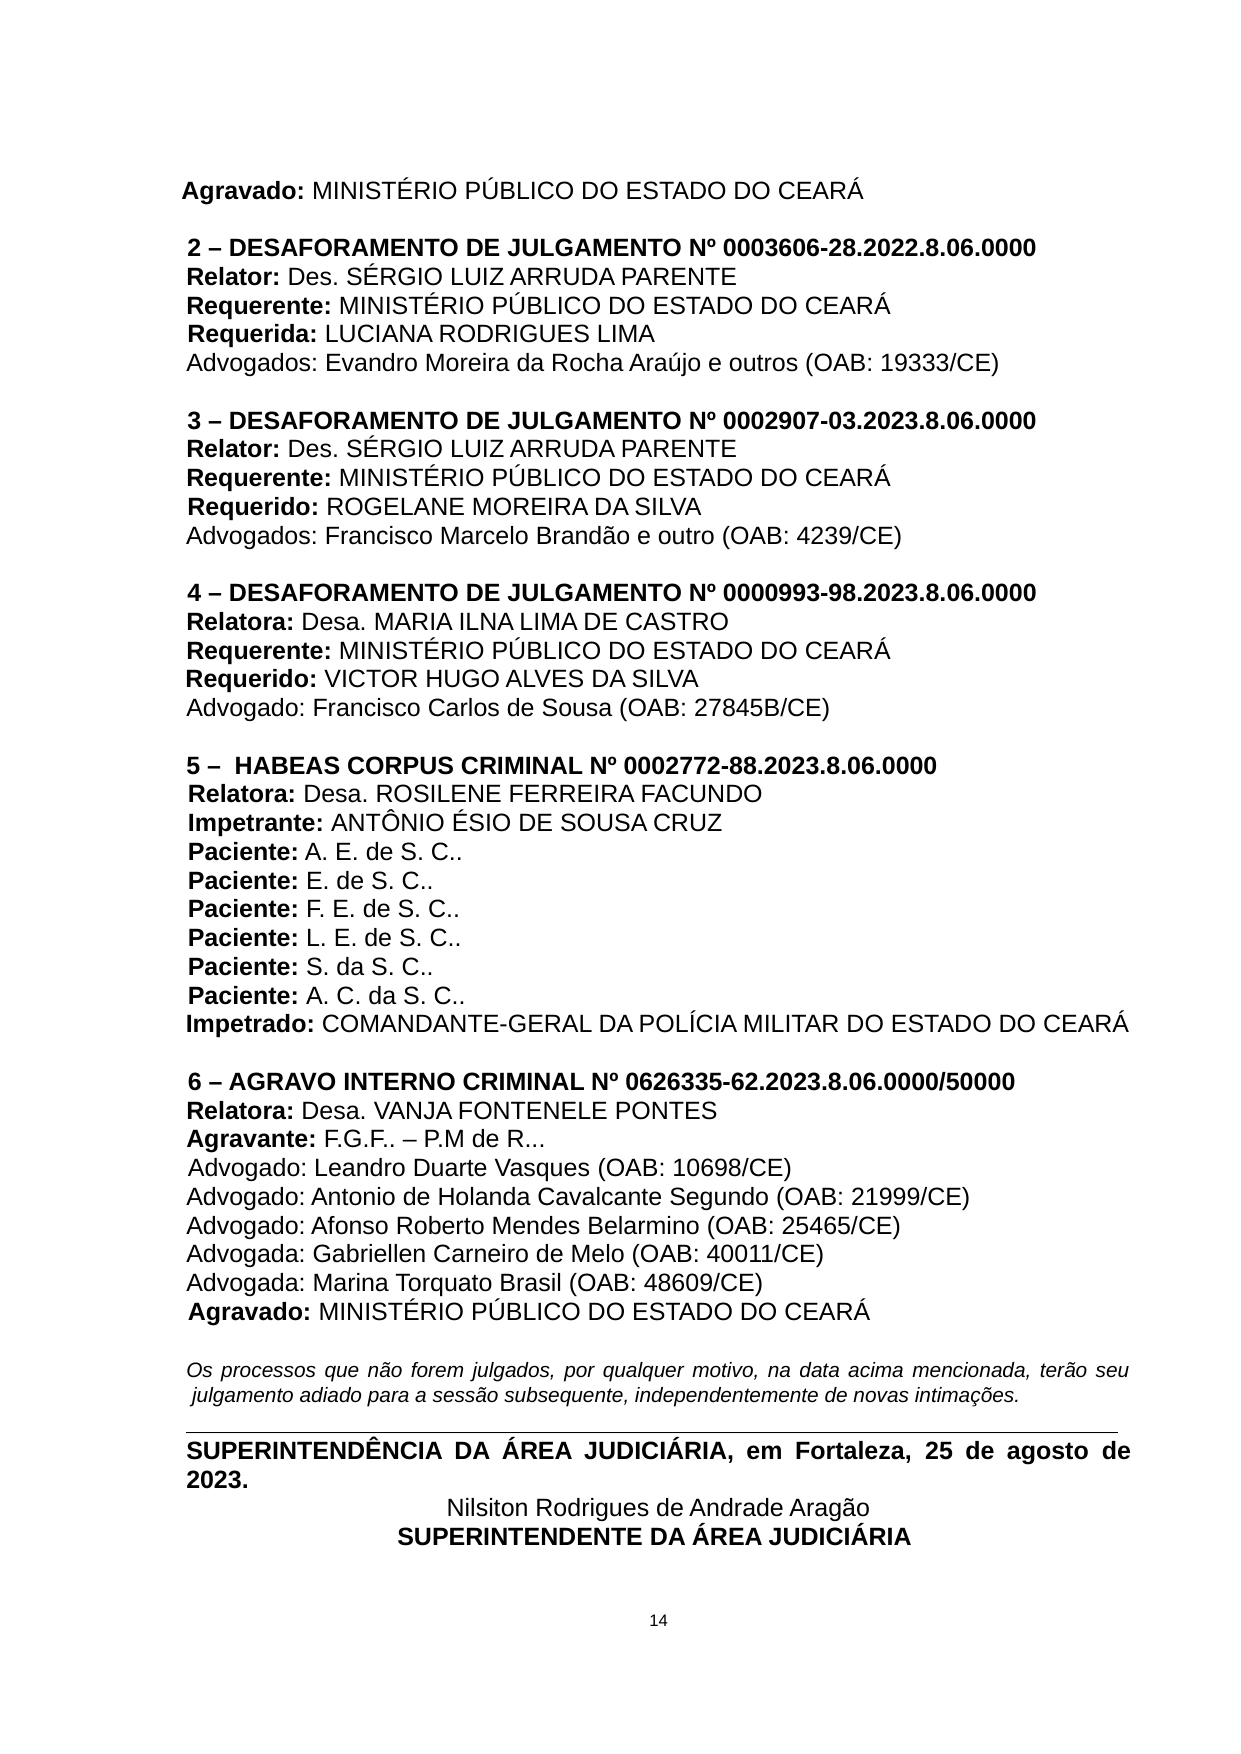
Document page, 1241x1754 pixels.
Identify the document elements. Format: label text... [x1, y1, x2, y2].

text Requerente: MINISTÉRIO PÚBLICO DO ESTADO DO CEARÁ [186, 463, 1131, 492]
text Paciente: S. da S. C.. [97, 952, 1131, 981]
text Paciente: A. C. da S. C.. [97, 981, 1131, 1009]
text Agravante: F.G.F.. – P.M de R... [186, 1124, 1131, 1153]
text Advogada: Gabriellen Carneiro de Melo (OAB: 40011/CE) [97, 1239, 1131, 1268]
text SUPERINTENDENTE DA ÁREA JUDICIÁRIA [151, 1522, 1131, 1551]
text 3 – DESAFORAMENTO DE JULGAMENTO Nº 0002907-03.2023.8.06.0000 [133, 406, 1131, 434]
text 6 – AGRAVO INTERNO CRIMINAL Nº 0626335-62.2023.8.06.0000/50000 [97, 1067, 1131, 1096]
text 4 – DESAFORAMENTO DE JULGAMENTO Nº 0000993-98.2023.8.06.0000 [133, 578, 1131, 607]
text Advogados: Evandro Moreira da Rocha Araújo e outros (OAB: 19333/CE) [186, 348, 1131, 377]
text Advogado: Francisco Carlos de Sousa (OAB: 27845B/CE) [186, 693, 1131, 722]
text Impetrante: ANTÔNIO ÉSIO DE SOUSA CRUZ [97, 808, 1131, 837]
text Requerente: MINISTÉRIO PÚBLICO DO ESTADO DO CEARÁ [186, 636, 1131, 664]
text Requerente: MINISTÉRIO PÚBLICO DO ESTADO DO CEARÁ [186, 291, 1131, 319]
text Paciente: F. E. de S. C.. [97, 894, 1131, 923]
text Paciente: A. E. de S. C.. [97, 837, 1131, 866]
text Advogado: Afonso Roberto Mendes Belarmino (OAB: 25465/CE) [97, 1211, 1131, 1239]
text Advogada: Marina Torquato Brasil (OAB: 48609/CE) [97, 1268, 1131, 1297]
text Requerida: LUCIANA RODRIGUES LIMA [133, 319, 1131, 348]
text SUPERINTENDÊNCIA DA ÁREA JUDICIÁRIA, em Fortaleza, 25 de agosto de 2023. [186, 1436, 1131, 1493]
text Agravado: MINISTÉRIO PÚBLICO DO ESTADO DO CEARÁ [97, 1297, 1131, 1326]
text Os processos que não forem julgados, por qualquer motivo, na data acima mencionada, terão seu julgamento adiado para a sessão subsequente, independentemente de novas intimações. [156, 1354, 1131, 1407]
text Advogado: Leandro Duarte Vasques (OAB: 10698/CE) [97, 1153, 1131, 1182]
text 2 – DESAFORAMENTO DE JULGAMENTO Nº 0003606-28.2022.8.06.0000 [133, 233, 1131, 262]
text Advogados: Francisco Marcelo Brandão e outro (OAB: 4239/CE) [133, 521, 1131, 549]
text Relator: Des. SÉRGIO LUIZ ARRUDA PARENTE [186, 434, 1131, 463]
text Requerido: ROGELANE MOREIRA DA SILVA [133, 492, 1131, 521]
text Agravado: MINISTÉRIO PÚBLICO DO ESTADO DO CEARÁ [174, 176, 1131, 204]
text Relatora: Desa. VANJA FONTENELE PONTES [186, 1096, 1131, 1124]
text Impetrado: COMANDANTE-GERAL DA POLÍCIA MILITAR DO ESTADO DO CEARÁ [109, 1009, 1131, 1038]
text Requerido: VICTOR HUGO ALVES DA SILVA [151, 664, 1131, 693]
text Paciente: L. E. de S. C.. [97, 923, 1131, 952]
text Advogado: Antonio de Holanda Cavalcante Segundo (OAB: 21999/CE) [97, 1182, 1131, 1211]
text Paciente: E. de S. C.. [97, 866, 1131, 894]
text Relatora: Desa. MARIA ILNA LIMA DE CASTRO [186, 607, 1131, 636]
text Relatora: Desa. ROSILENE FERREIRA FACUNDO [97, 779, 1131, 808]
text ___________________________________________________________________ [186, 1407, 1131, 1436]
text Relator: Des. SÉRGIO LUIZ ARRUDA PARENTE [186, 262, 1131, 291]
text Nilsiton Rodrigues de Andrade Aragão [186, 1493, 1131, 1522]
text 5 – HABEAS CORPUS CRIMINAL Nº 0002772-88.2023.8.06.0000 [97, 751, 1131, 779]
